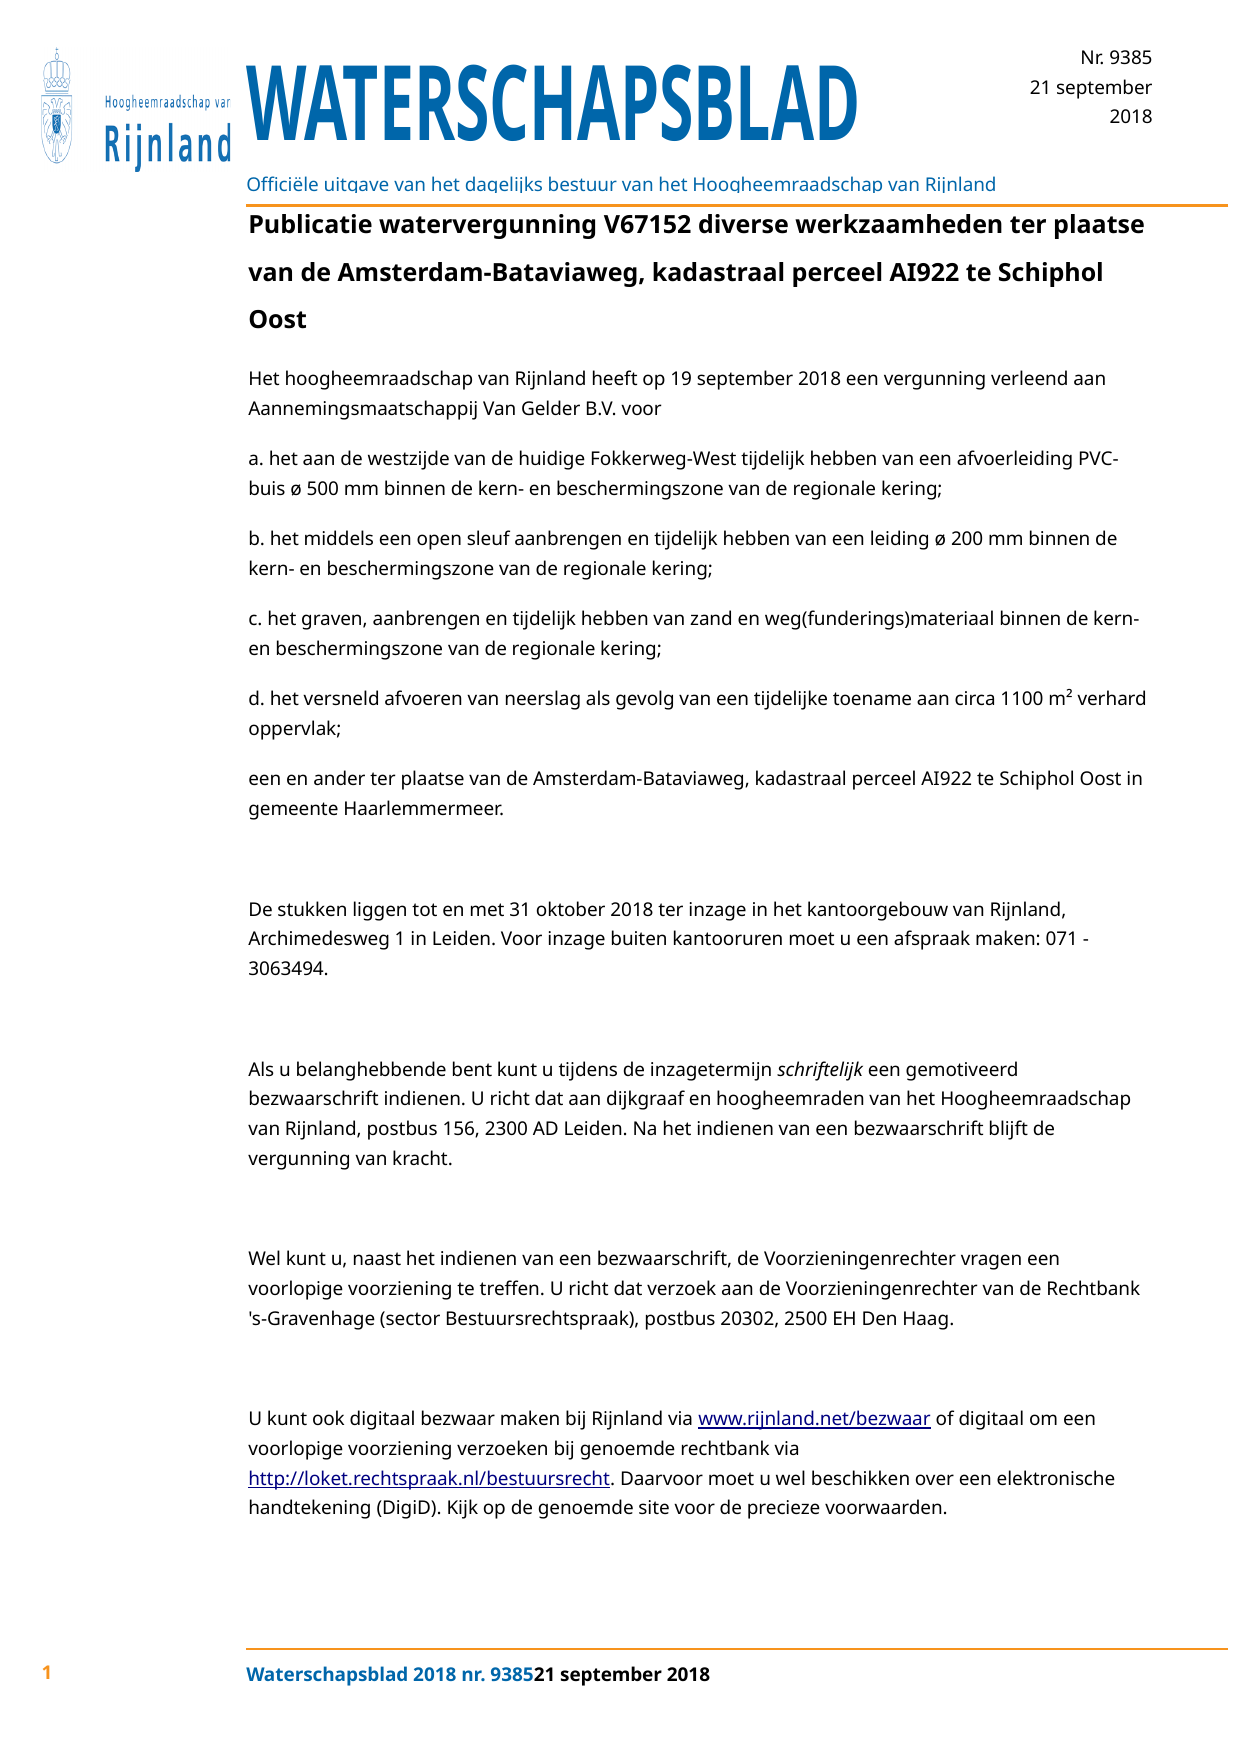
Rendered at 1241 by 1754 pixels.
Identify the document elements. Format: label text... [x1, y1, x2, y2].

text d. het versneld afvoeren van neerslag als gevolg van een tijdelijke toename aan circa 1100 m² verhard oppervlak; [248, 686, 1152, 741]
text een en ander ter plaatse van de Amsterdam-Bataviaweg, kadastraal perceel AI922 te Schiphol Oost in gemeente Haarlemmermeer. [248, 766, 1152, 821]
text a. het aan de westzijde van de huidige Fokkerweg-West tijdelijk hebben van een afvoerleiding PVC-buis ø 500 mm binnen de kern- en beschermingszone van de regionale kering; [248, 446, 1152, 501]
text Het hoogheemraadschap van Rijnland heeft op 19 september 2018 een vergunning verleend aan Aannemingsmaatschappij Van Gelder B.V. voor [248, 366, 1152, 421]
text b. het middels een open sleuf aanbrengen en tijdelijk hebben van een leiding ø 200 mm binnen de kern- en beschermingszone van de regionale kering; [248, 526, 1152, 581]
picture [41, 47, 231, 172]
text U kunt ook digitaal bezwaar maken bij Rijnland via www.rijnland.net/bezwaar of digitaal om een voorlopige voorziening verzoeken bij genoemde rechtbank via http://loket.rechtspraak.nl/bestuursrecht. Daarvoor moet u wel beschikken over een elektronische handtekening (DigiD). Kijk op de genoemde site voor de precieze voorwaarden. [248, 1406, 1152, 1520]
text Publicatie watervergunning V67152 diverse werkzaamheden ter plaatse van de Amsterdam-Bataviaweg, kadastraal perceel AI922 te Schiphol Oost [248, 207, 1152, 336]
text Wel kunt u, naast het indienen van een bezwaarschrift, de Voorzieningenrechter vragen een voorlopige voorziening te treffen. U richt dat verzoek aan de Voorzieningenrechter van de Rechtbank 's-Gravenhage (sector Bestuursrechtspraak), postbus 20302, 2500 EH Den Haag. [248, 1246, 1152, 1330]
text De stukken liggen tot en met 31 oktober 2018 ter inzage in het kantoorgebouw van Rijnland, Archimedesweg 1 in Leiden. Voor inzage buiten kantooruren moet u een afspraak maken: 071 - 3063494. [248, 896, 1152, 981]
text Als u belanghebbende bent kunt u tijdens de inzagetermijn schriftelijk een gemotiveerd bezwaarschrift indienen. U richt dat aan dijkgraaf en hoogheemraden van het Hoogheemraadschap van Rijnland, postbus 156, 2300 AD Leiden. Na het indienen van een bezwaarschrift blijft de vergunning van kracht. [248, 1056, 1152, 1170]
text c. het graven, aanbrengen en tijdelijk hebben van zand en weg(funderings)materiaal binnen de kern- en beschermingszone van de regionale kering; [248, 606, 1152, 661]
